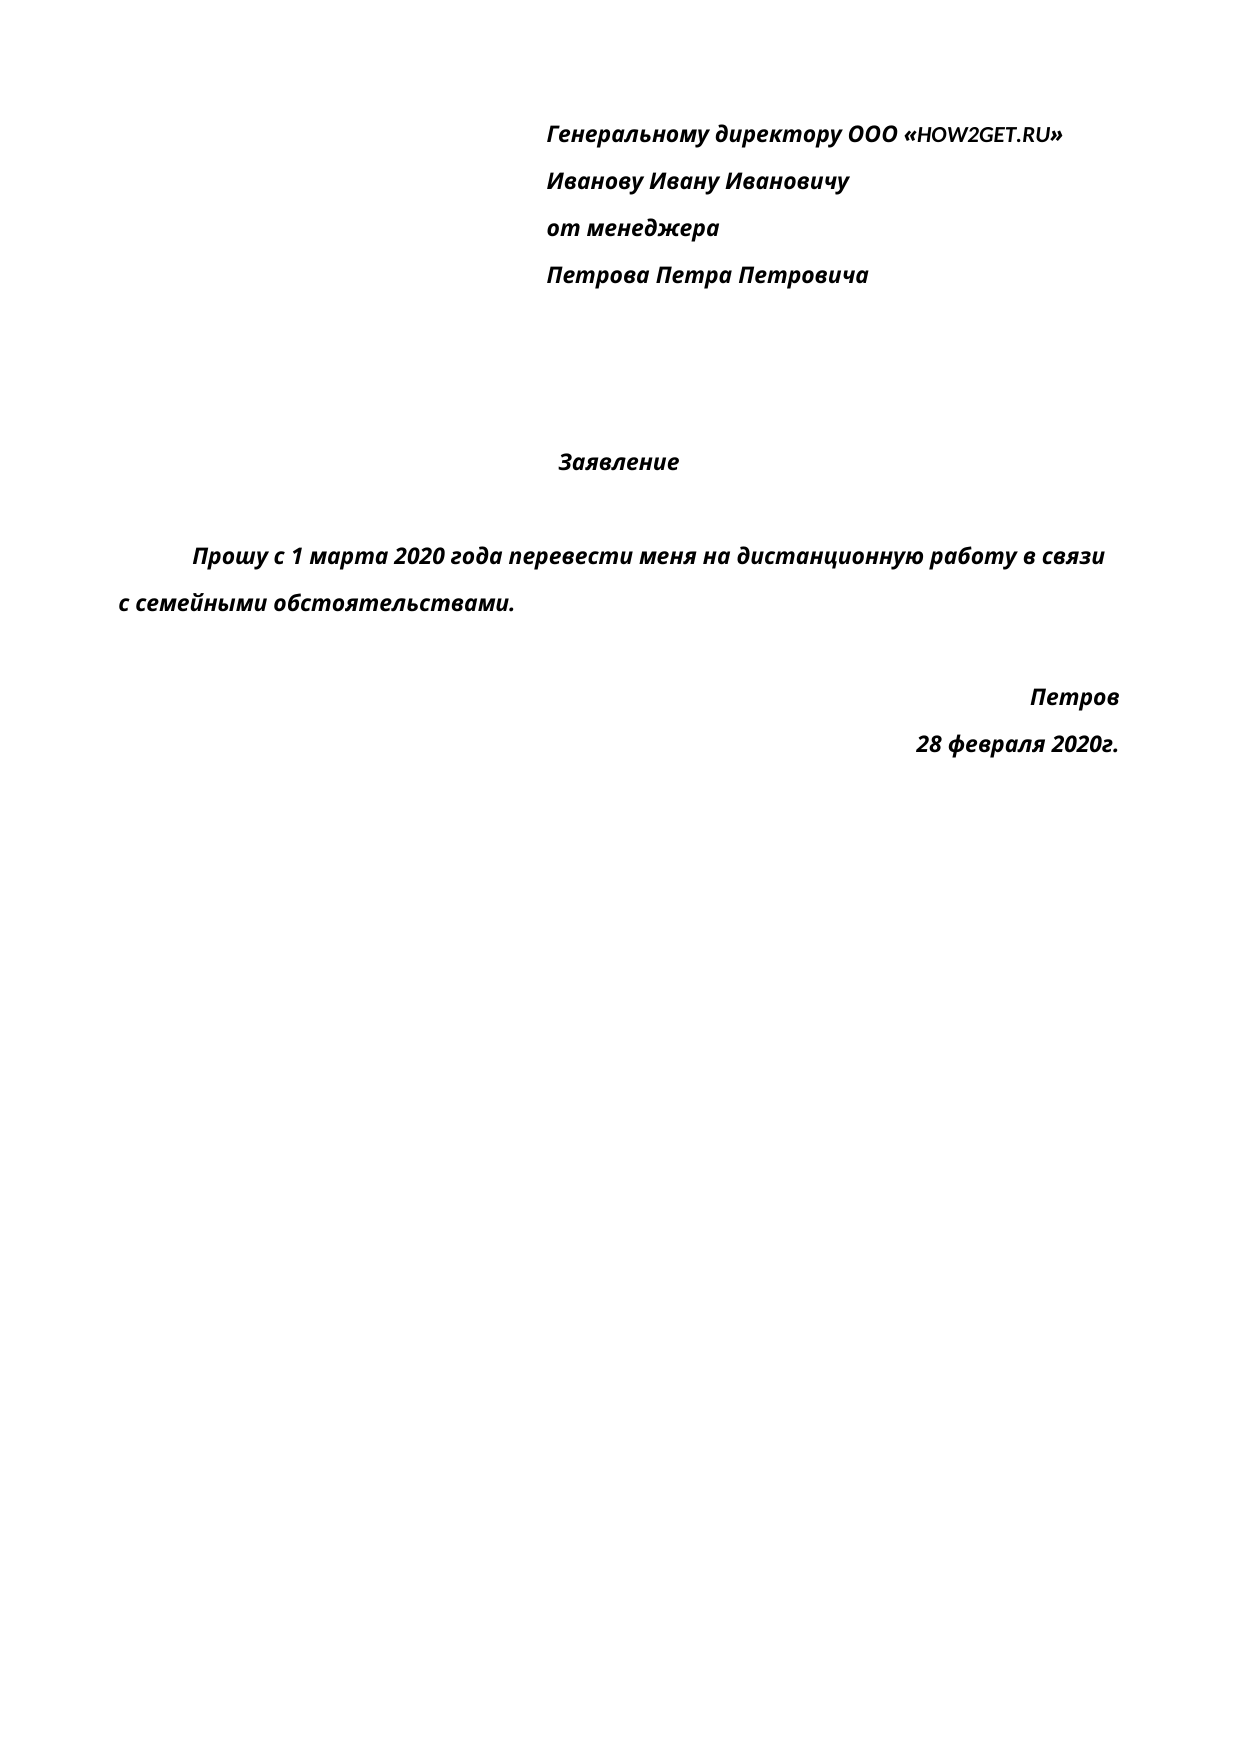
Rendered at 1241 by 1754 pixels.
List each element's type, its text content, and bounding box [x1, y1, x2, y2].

text Петров [118, 681, 1122, 712]
text Заявление [118, 446, 1122, 477]
text 28 февраля 2020г. [118, 727, 1122, 759]
text Прошу с 1 марта 2020 года перевести меня на дистанционную работу в связи с семейными обстоятельствами. [118, 540, 1122, 618]
text Петрова Петра Петровича [546, 259, 1122, 290]
text Генеральному директору ООО «how2get.ru» [546, 118, 1122, 149]
text от менеджера [546, 212, 1122, 243]
text Иванову Ивану Ивановичу [546, 165, 1122, 196]
